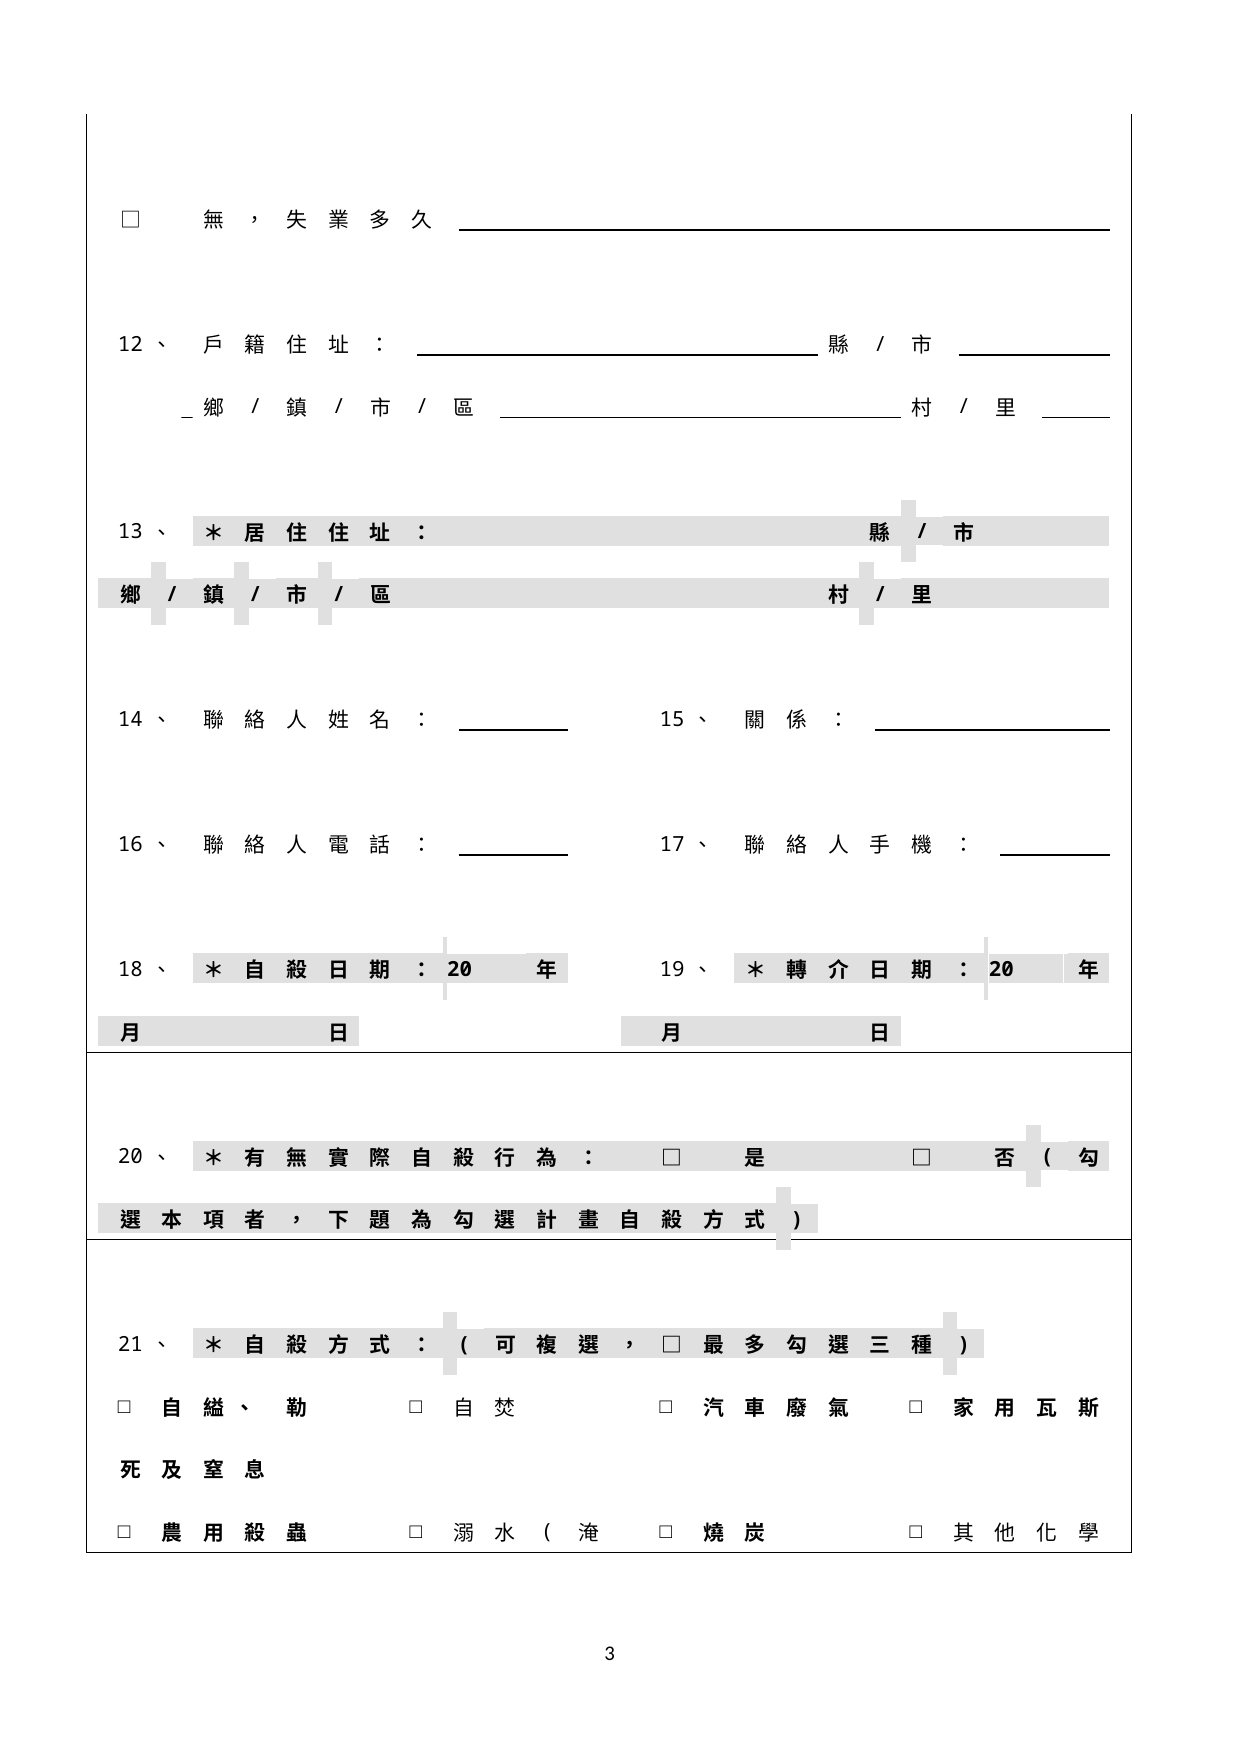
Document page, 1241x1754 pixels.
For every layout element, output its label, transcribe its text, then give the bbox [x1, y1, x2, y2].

table_header □ 家用瓦斯 [884, 1364, 1121, 1489]
table_cell □ 其他化學 [884, 1489, 1121, 1552]
table_cell 21、＊自殺方式：(可複選，□最多勾選三種) [87, 1240, 1131, 1552]
table_cell 20、＊有無實際自殺行為： □ 是 □ 否(勾選本項者，下題為勾選計畫自殺方式) [87, 1053, 1131, 1239]
table_cell 14、聯絡人姓名： 16、聯絡人電話： 18、＊自殺日期：20 年 月 日 [87, 614, 609, 1052]
table_cell □ 無，失業多久 12、戶籍住址： 縣/市 鄉/鎮/市/區 村/里 13、＊居住住址： 縣/市 鄉/鎮/市/區 村/里 [87, 114, 1131, 614]
table_cell □ 農用殺蟲 [98, 1489, 369, 1552]
table_cell □ 燒炭 [639, 1489, 883, 1552]
table_cell 15、關係： 17、聯絡人手機： 19、＊轉介日期：20 年 月 日 [609, 614, 1131, 1052]
table_header □ 自縊、勒死及窒息 [98, 1364, 369, 1489]
table_header □ 汽車廢氣 [639, 1364, 883, 1489]
table_header □ 自焚 [369, 1364, 638, 1489]
table_cell □ 溺水(淹 [369, 1489, 638, 1552]
